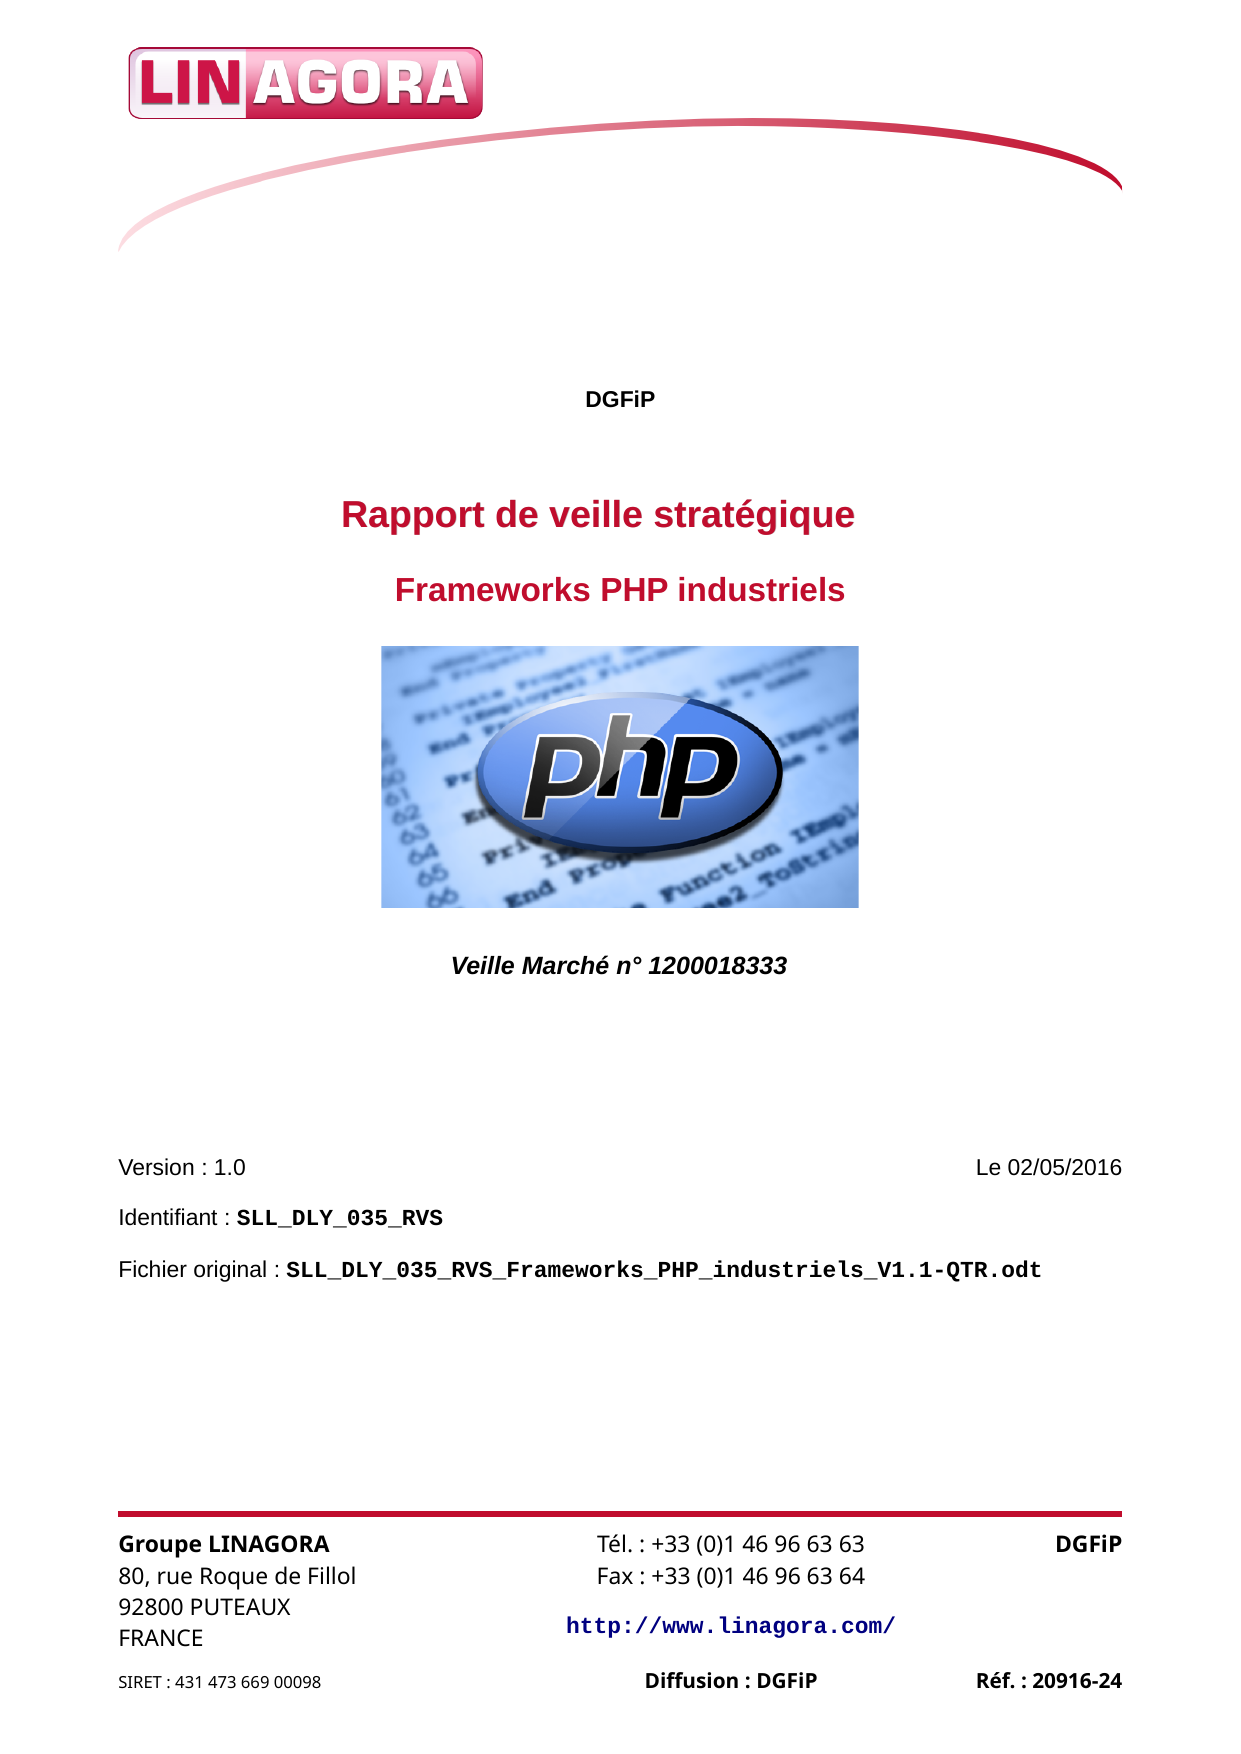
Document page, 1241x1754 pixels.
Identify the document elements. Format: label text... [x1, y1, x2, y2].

table_cell [413, 340, 827, 380]
table_header [827, 281, 1122, 380]
table_cell Frameworks PHP industriels [118, 541, 1122, 615]
table_cell Le 02/05/2016 [620, 1089, 1122, 1186]
table_cell Version : 1.0 [118, 1089, 620, 1186]
table_cell Rapport de veille stratégique [118, 421, 1122, 541]
table_cell DGFiP [118, 380, 1122, 421]
table_cell Veille Marché n° 1200018333 [118, 615, 1122, 1089]
table_cell Fichier original : SLL_DLY_035_RVS_Frameworks_PHP_industriels_V1.1-QTR.odt [118, 1238, 1122, 1290]
table_header [118, 281, 413, 380]
picture [381, 646, 859, 908]
table_header [413, 281, 827, 340]
table_cell Identifiant : SLL_DLY_035_RVS [118, 1186, 1122, 1238]
picture [118, 47, 1123, 252]
